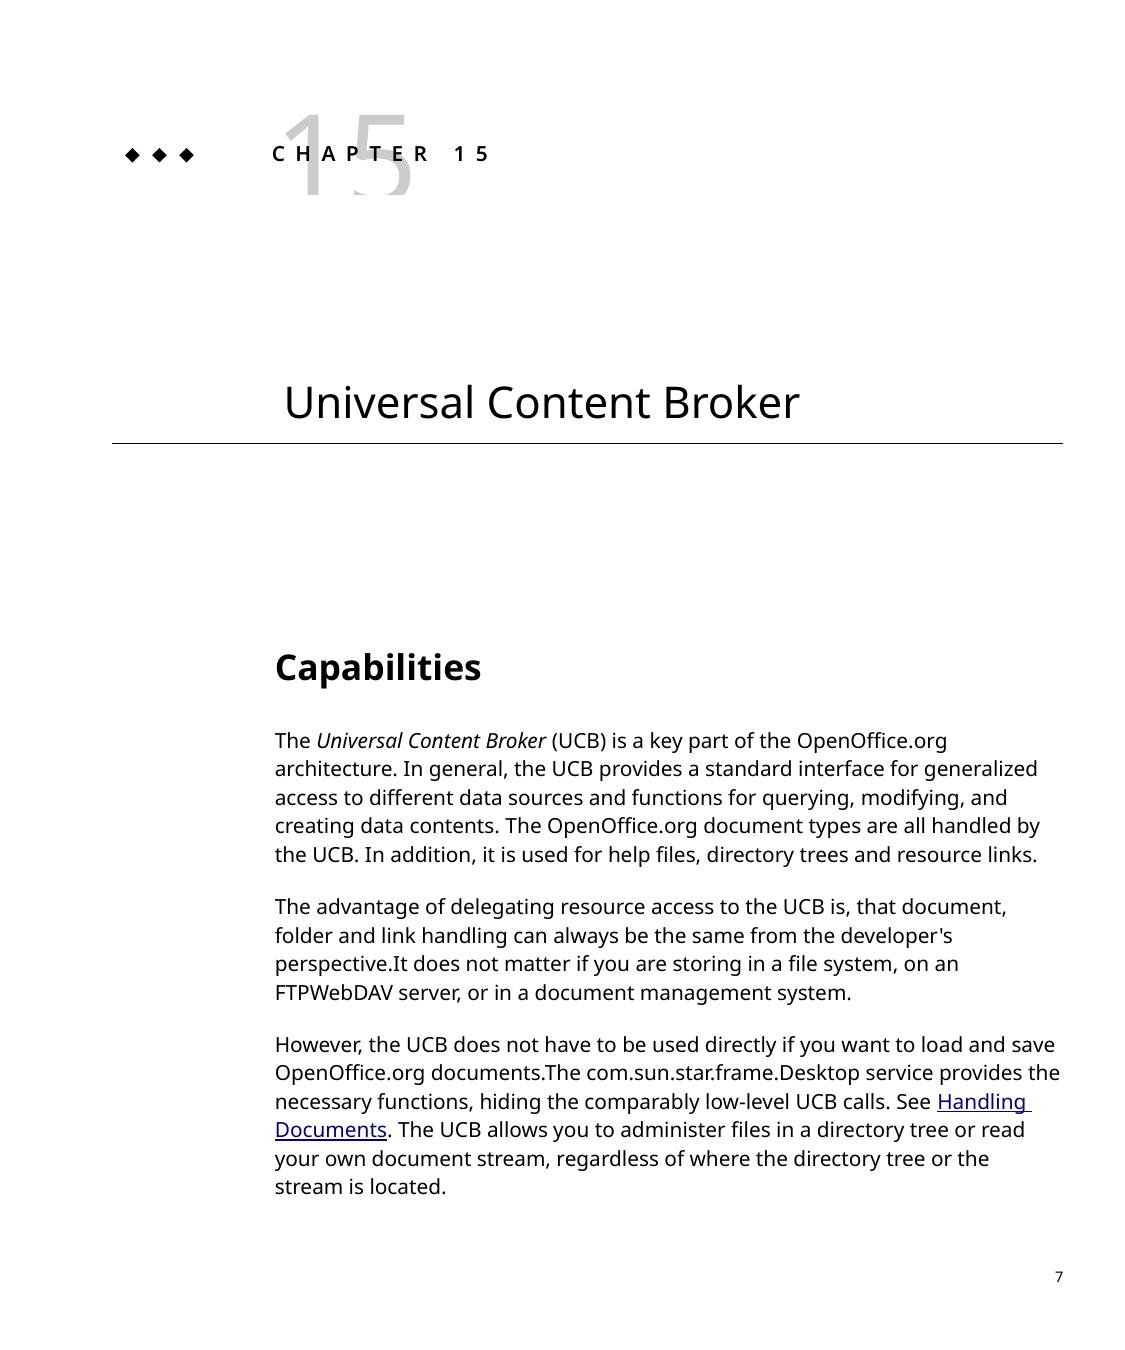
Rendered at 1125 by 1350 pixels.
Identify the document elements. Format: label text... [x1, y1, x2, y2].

text The Universal Content Broker (UCB) is a key part of the OpenOffice.org architecture. In general, the UCB provides a standard interface for generalized access to different data sources and functions for querying, modifying, and creating data contents. The OpenOffice.org document types are all handled by the UCB. In addition, it is used for help files, directory trees and resource links. [274, 726, 1063, 868]
text The advantage of delegating resource access to the UCB is, that document, folder and link handling can always be the same from the developer's perspective.It does not matter if you are storing in a file system, on an FTPWebDAV server, or in a document management system. [274, 892, 1063, 1006]
subtitle Capabilities [274, 642, 1063, 691]
text However, the UCB does not have to be used directly if you want to load and save OpenOffice.org documents.The com.sun.star.frame.Desktop service provides the necessary functions, hiding the comparably low-level UCB calls. See Handling Documents. The UCB allows you to administer files in a directory tree or read your own document stream, regardless of where the directory tree or the stream is located. [274, 1030, 1063, 1201]
title Universal Content Broker [112, 372, 1063, 443]
